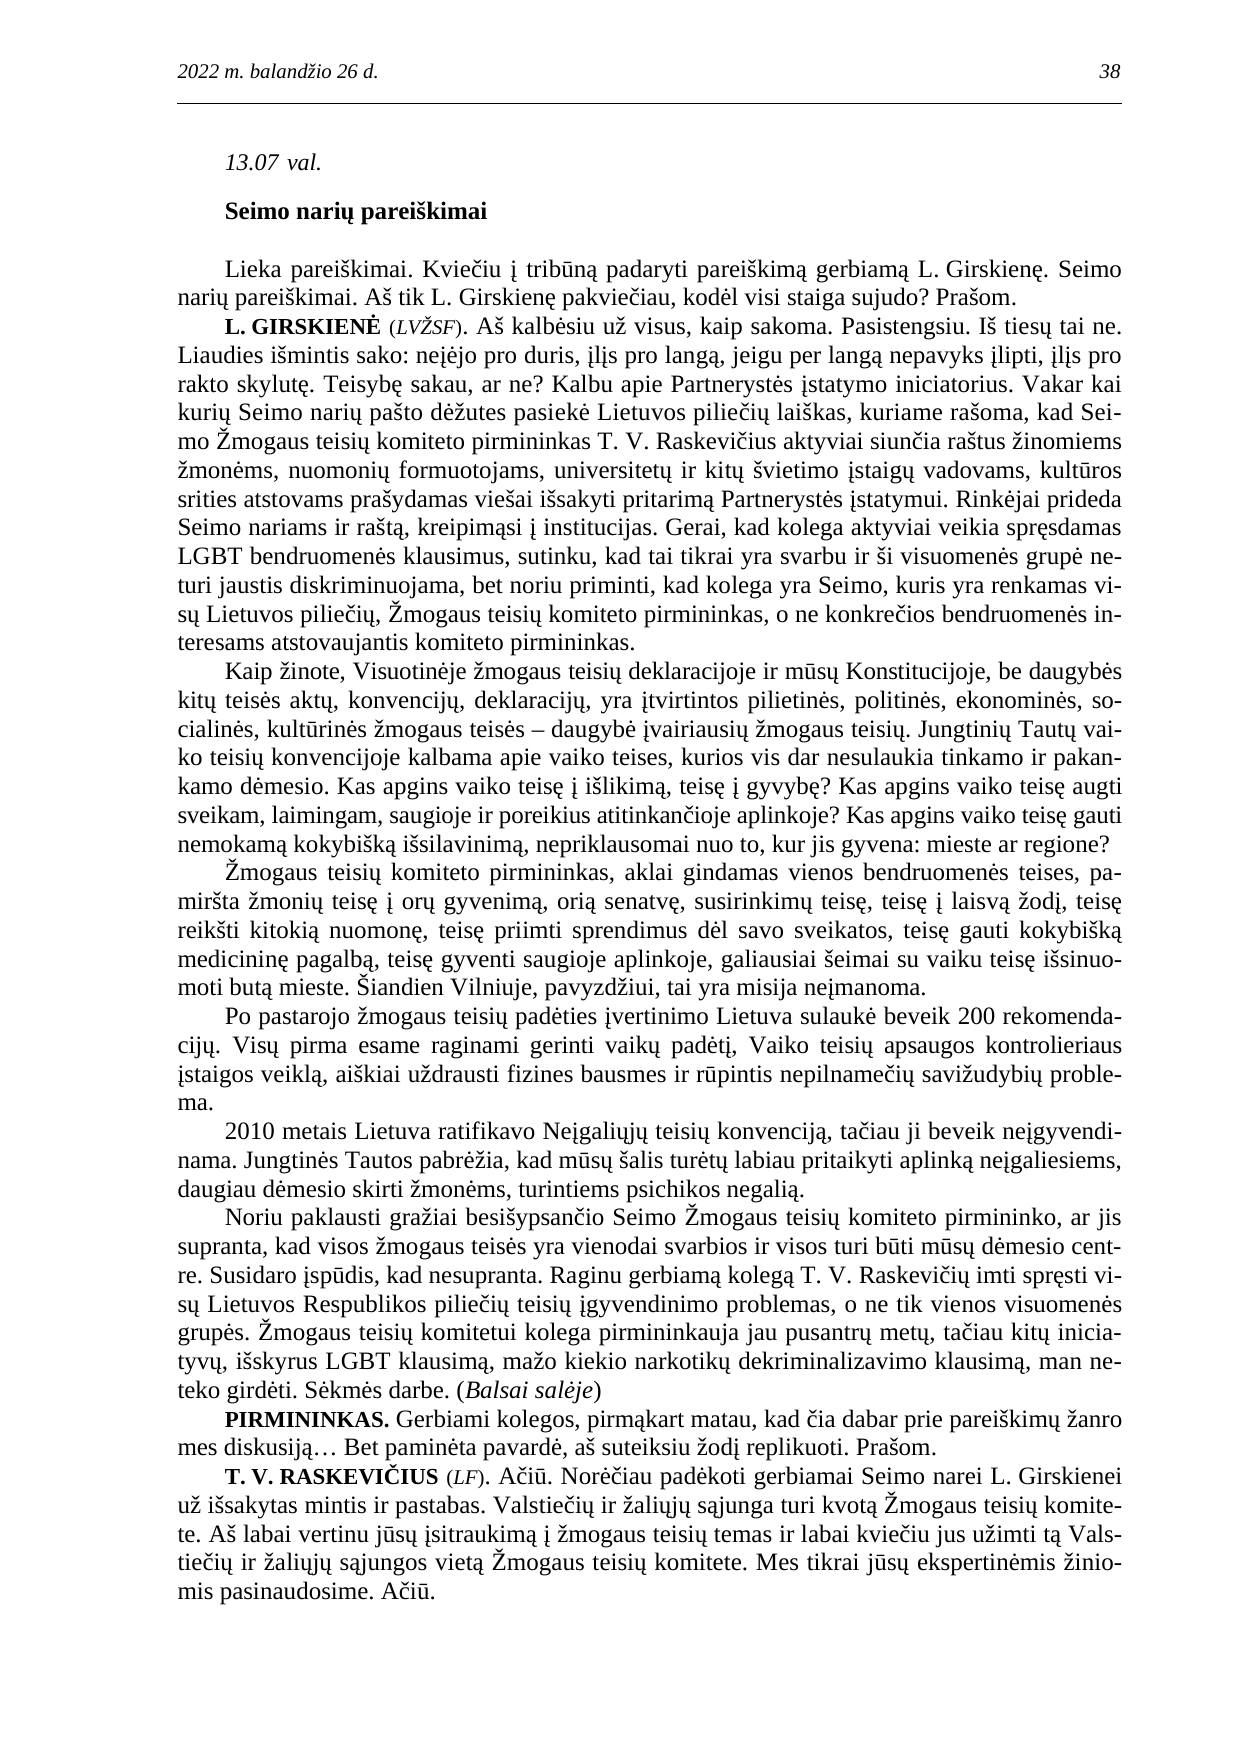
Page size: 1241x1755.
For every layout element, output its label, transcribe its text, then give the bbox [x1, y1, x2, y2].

text No­riu pa­klaus­ti gra­žiai be­si­šyp­san­čio Sei­mo Žmo­gaus tei­sių ko­mi­te­to pir­mi­nin­ko, ar jis su­pran­ta, kad vi­sos žmo­gaus tei­sės yra vie­no­dai svar­bios ir vi­sos tu­ri bū­ti mū­sų dė­me­sio cen­t­re. Su­si­da­ro įspū­dis, kad ne­su­pran­ta. Ra­gi­nu ger­bia­mą ko­le­gą T. V. Ras­ke­vi­čių im­ti spręs­ti vi­sų Lie­tu­vos Res­pub­li­kos pi­lie­čių tei­sių įgy­ven­di­ni­mo pro­ble­mas, o ne tik vie­nos vi­suo­me­nės gru­pės. Žmo­gaus tei­sių ko­mi­te­tui ko­le­ga pir­mi­nin­kau­ja jau pus­an­trų me­tų, ta­čiau ki­tų ini­cia­ty­vų, iš­sky­rus LGBT klau­si­mą, ma­žo kie­kio nar­ko­ti­kų dek­ri­mi­na­li­za­vi­mo klau­si­mą, man ne­te­ko gir­dė­ti. Sėk­mės dar­be. (Bal­sai sa­lė­je) [177, 1202, 1122, 1404]
text Sei­mo na­rių pa­reiš­ki­mai [177, 196, 1122, 225]
text Kaip ži­note, Vi­suo­ti­nė­je žmo­gaus tei­sių de­kla­ra­ci­jo­je ir mū­sų Kon­sti­tu­ci­jo­je, be dau­gy­bės ki­tų tei­sės ak­tų, kon­ven­ci­jų, de­kla­ra­ci­jų, yra įtvir­tin­tos pi­lie­ti­nės, po­li­ti­nės, eko­no­mi­nės, so­cia­li­nės, kul­tū­ri­nės žmo­gaus tei­sės – dau­gy­bė įvai­riau­sių žmo­gaus tei­sių. Jung­ti­nių Tau­tų vai­ko tei­sių kon­ven­ci­jo­je kal­ba­ma apie vai­ko tei­ses, ku­rios vis dar ne­su­lau­kia tin­ka­mo ir pa­kan­ka­mo dė­me­sio. Kas ap­gins vai­ko tei­sę į iš­li­ki­mą, tei­sę į gy­vy­bę? Kas ap­gins vai­ko tei­sę aug­ti svei­kam, lai­min­gam, sau­gio­je ir po­rei­kius ati­tin­kan­čio­je ap­lin­ko­je? Kas ap­gins vai­ko tei­sę gau­ti ne­mo­ka­mą ko­ky­biš­ką iš­si­la­vi­ni­mą, ne­pri­klau­so­mai nuo to, kur jis gy­ve­na: mies­te ar re­gio­ne? [177, 656, 1122, 857]
text 2010 me­tais Lie­tu­va ra­ti­fi­ka­vo Ne­įga­lių­jų tei­sių kon­ven­ci­ją, ta­čiau ji be­veik ne­įgy­ven­di­na­ma. Jung­ti­nės Tau­tos pa­brė­žia, kad mū­sų ša­lis tu­rė­tų la­biau pri­tai­ky­ti ap­lin­ką ne­įga­lie­siems, dau­giau dė­me­sio skir­ti žmo­nėms, tu­rin­tiems psi­chi­kos ne­ga­lią. [177, 1116, 1122, 1202]
text Po pas­ta­ro­jo žmo­gaus tei­sių pa­dė­ties įver­ti­ni­mo Lie­tu­va su­lau­kė be­veik 200 re­ko­men­da­ci­jų. Vi­sų pir­ma esa­me ra­gi­na­mi ge­rin­ti vai­kų pa­dė­tį, Vai­ko tei­sių ap­sau­gos kon­tro­lie­riaus įstai­gos veik­lą, aiš­kiai už­draus­ti fi­zi­nes baus­mes ir rū­pin­tis ne­pil­na­me­čių sa­vi­žu­dy­bių pro­ble­ma. [177, 1001, 1122, 1116]
text T. V. RASKEVIČIUS (LF). Ačiū. No­rė­čiau pa­dė­ko­ti ger­bia­mai Sei­mo na­rei L. Girs­kie­nei už iš­sa­ky­tas min­tis ir pa­sta­bas. Vals­tie­čių ir ža­lių­jų są­jun­ga tu­ri kvo­tą Žmo­gaus tei­sių ko­mi­te­te. Aš la­bai ver­ti­nu jū­sų įsi­trau­ki­mą į žmo­gaus tei­sių te­mas ir la­bai kvie­čiu jus už­im­ti tą Vals­tie­čių ir ža­lių­jų są­jun­gos vie­tą Žmo­gaus tei­sių ko­mi­te­te. Mes tik­rai jū­sų eks­per­ti­nė­mis ži­nio­mis pa­si­nau­do­si­me. Ačiū. [177, 1461, 1122, 1605]
text Žmo­gaus tei­sių ko­mi­te­to pir­mi­nin­kas, ak­lai gin­da­mas vie­nos ben­druo­me­nės tei­ses, pa­mirš­ta žmo­nių tei­sę į orų gy­ve­ni­mą, orią se­nat­vę, su­si­rin­ki­mų tei­sę, tei­sę į lais­vą žo­dį, tei­sę rei­kš­ti ki­to­kią nuo­mo­nę, tei­sę pri­im­ti spren­di­mus dėl sa­vo svei­ka­tos, tei­sę gau­ti ko­ky­biš­ką me­di­ci­ni­nę pa­gal­bą, tei­sę gy­ven­ti sau­gio­je ap­lin­ko­je, ga­liau­siai šei­mai su vai­ku tei­sę iš­si­nuo­mo­ti bu­tą mies­te. Šian­dien Vil­niu­je, pa­vyz­džiui, tai yra mi­si­ja ne­įma­no­ma. [177, 857, 1122, 1001]
text 13.07 val. [224, 148, 1122, 175]
text PIRMININKAS. Ger­bia­mi ko­le­gos, pir­mą­kart ma­tau, kad čia da­bar prie pa­reiš­ki­mų žan­ro mes dis­ku­si­ją… Bet pa­mi­nė­ta pa­var­dė, aš su­teik­siu žo­dį re­pli­kuo­ti. Pra­šom. [177, 1404, 1122, 1461]
text L. GIRSKIENĖ (LVŽSF). Aš kal­bė­siu už vi­sus, kaip sa­ko­ma. Pa­si­steng­siu. Iš tie­sų tai ne. Liau­dies iš­min­tis sa­ko: ne­įė­jo pro du­ris, įlįs pro lan­gą, jei­gu per lan­gą ne­pa­vyks įlip­ti, įlįs pro rak­to sky­lu­tę. Tei­sy­bę sa­kau, ar ne? Kal­bu apie Part­ne­rys­tės įsta­ty­mo ini­cia­to­rius. Va­kar kai ku­rių Sei­mo na­rių paš­to dė­žu­tes pa­sie­kė Lie­tu­vos pi­lie­čių laiš­kas, ku­ria­me ra­šo­ma, kad Sei­mo Žmo­gaus tei­sių ko­mi­te­to pir­mi­nin­kas T. V. Ras­ke­vi­čius ak­ty­viai siun­čia raš­tus ži­no­miems žmo­nėms, nuo­mo­nių for­muo­to­jams, uni­ver­si­te­tų ir ki­tų švie­ti­mo įstai­gų va­do­vams, kul­tū­ros sri­ties at­sto­vams pra­šy­da­mas vie­šai iš­sa­ky­ti pri­ta­ri­mą Part­ne­rys­tės įsta­ty­mui. Rin­kė­jai pri­de­da Sei­mo na­riams ir raš­tą, krei­pi­mą­si į ins­ti­tu­ci­jas. Ge­rai, kad ko­le­ga ak­ty­viai vei­kia spręs­da­mas LGBT ben­druo­me­nės klau­si­mus, su­tin­ku, kad tai tik­rai yra svar­bu ir ši vi­suo­me­nės gru­pė ne­tu­ri jaus­tis dis­kri­mi­nuo­ja­ma, bet no­riu pri­min­ti, kad ko­le­ga yra Sei­mo, ku­ris yra ren­ka­mas vi­sų Lie­tu­vos pi­lie­čių, Žmo­gaus tei­sių ko­mi­te­to pir­mi­nin­kas, o ne kon­kre­čios ben­druo­me­nės in­te­re­sams at­sto­vau­jan­tis ko­mi­te­to pir­mi­nin­kas. [177, 311, 1122, 656]
text Lie­ka pa­reiš­ki­mai. Kvie­čiu į tri­bū­ną padaryti pa­reiš­ki­mą ger­bia­mą L. Girs­kie­nę. Sei­mo na­rių pa­reiš­ki­mai. Aš tik L. Girs­kie­nę pa­kvie­čiau, ko­dėl vi­si stai­ga su­ju­do? Pra­šom. [177, 254, 1122, 311]
